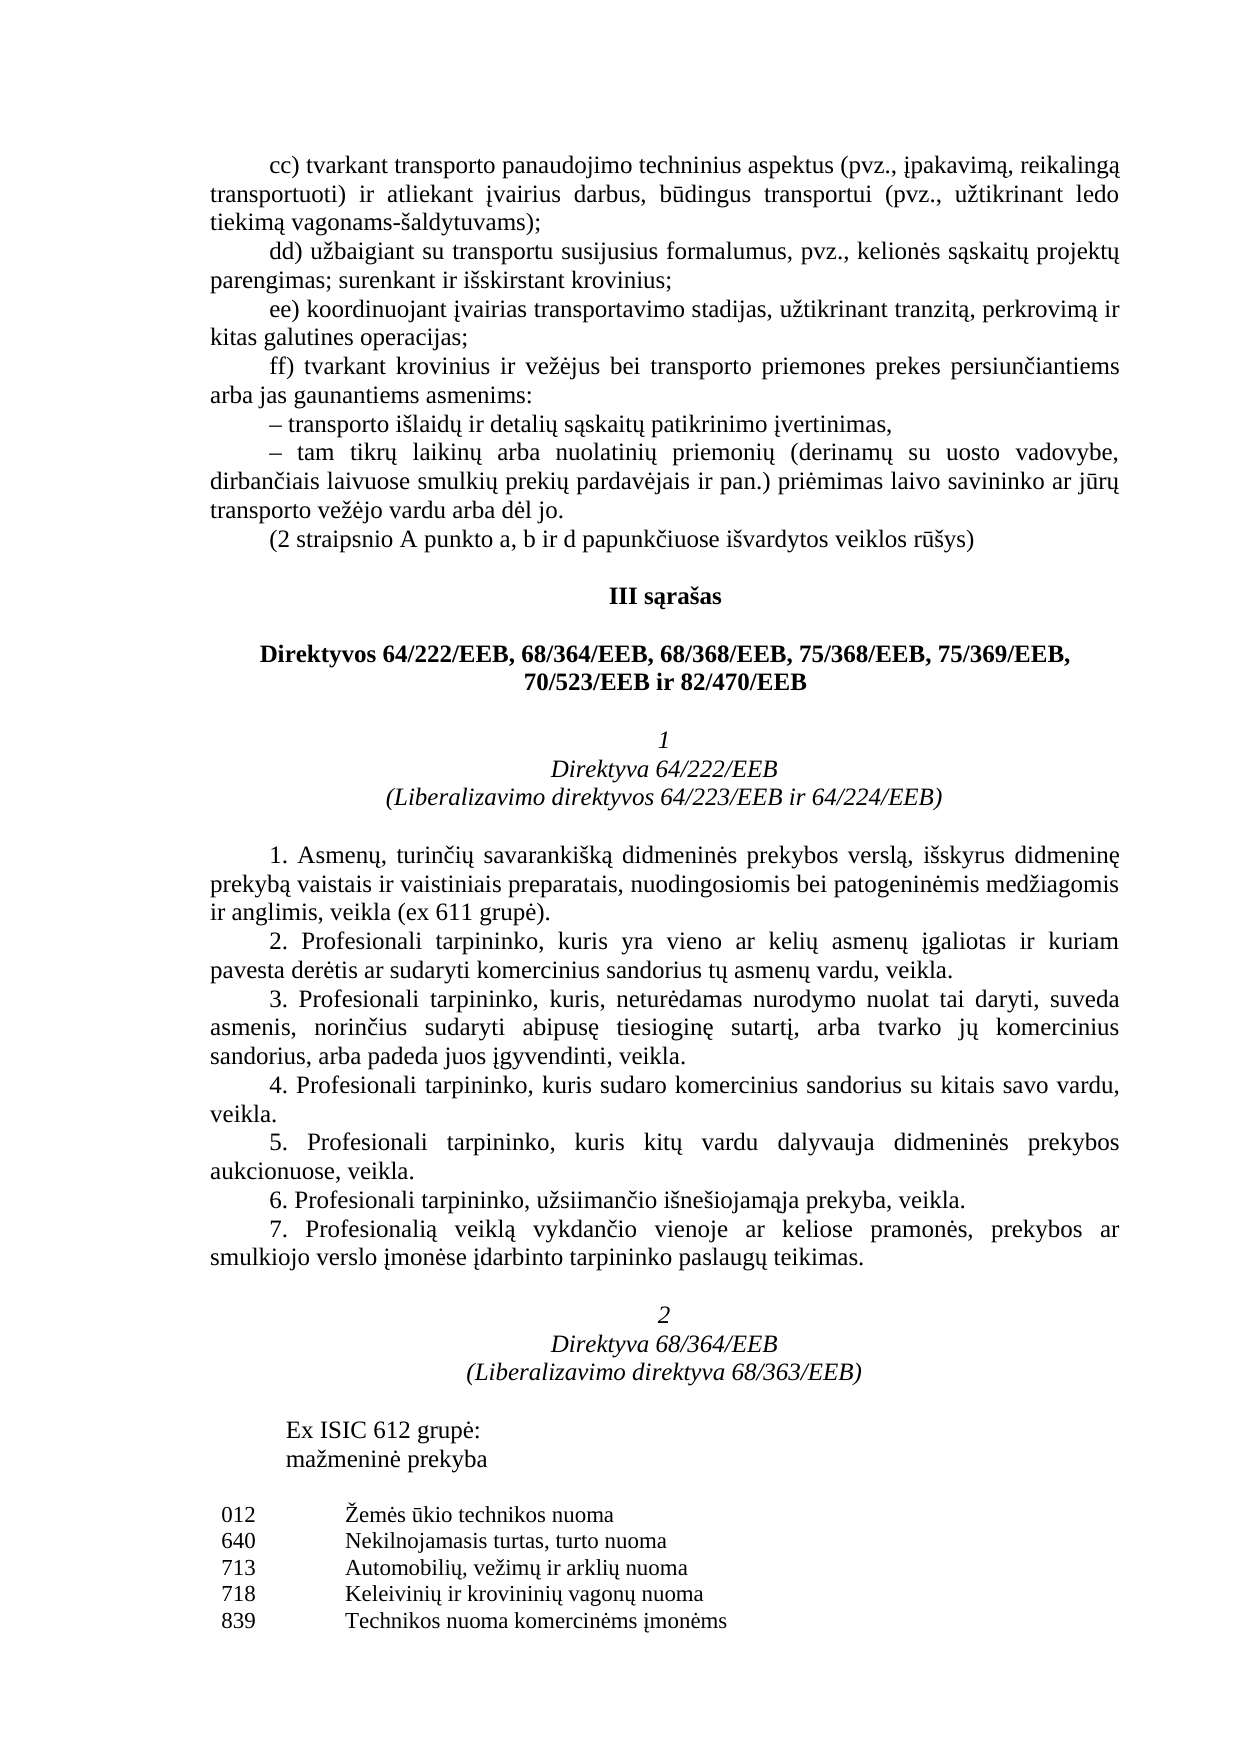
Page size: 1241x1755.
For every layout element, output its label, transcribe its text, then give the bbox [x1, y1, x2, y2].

table_cell 640 [210, 1528, 334, 1554]
text Direktyva 64/222/EEB [210, 754, 1120, 782]
text ff) tvarkant krovinius ir vežėjus bei transporto priemones prekes persiunčiantiems arba jas gaunantiems asmenims: [210, 351, 1120, 409]
text 2 [210, 1300, 1120, 1329]
text 6. Profesionali tarpininko, užsiimančio išnešiojamąja prekyba, veikla. [210, 1185, 1120, 1214]
text mažmeninė prekyba [210, 1444, 1120, 1472]
text 1. Asmenų, turinčių savarankišką didmeninės prekybos verslą, išskyrus didmeninę prekybą vaistais ir vaistiniais preparatais, nuodingosiomis bei patogeninėmis medžiagomis ir anglimis, veikla (ex 611 grupė). [210, 840, 1120, 926]
text 7. Profesionalią veiklą vykdančio vienoje ar keliose pramonės, prekybos ar smulkiojo verslo įmonėse įdarbinto tarpininko paslaugų teikimas. [210, 1214, 1120, 1271]
text Direktyva 68/364/EEB [210, 1329, 1120, 1357]
text Ex ISIC 612 grupė: [210, 1415, 1120, 1444]
table_cell Nekilnojamasis turtas, turto nuoma [334, 1528, 1177, 1554]
text 4. Profesionali tarpininko, kuris sudaro komercinius sandorius su kitais savo vardu, veikla. [210, 1070, 1120, 1127]
text (2 straipsnio A punkto a, b ir d papunkčiuose išvardytos veiklos rūšys) [210, 524, 1120, 552]
text 1 [210, 725, 1120, 754]
table_cell Automobilių, vežimų ir arklių nuoma [334, 1554, 1177, 1580]
text ee) koordinuojant įvairias transportavimo stadijas, užtikrinant tranzitą, perkrovimą ir kitas galutines operacijas; [210, 294, 1120, 351]
table_cell 839 [210, 1607, 334, 1633]
table_cell 718 [210, 1580, 334, 1607]
text Direktyvos 64/222/EEB, 68/364/EEB, 68/368/EEB, 75/368/EEB, 75/369/EEB, 70/523/EEB ir 82/470/EEB [210, 639, 1120, 696]
text – tam tikrų laikinų arba nuolatinių priemonių (derinamų su uosto vadovybe, dirbančiais laivuose smulkių prekių pardavėjais ir pan.) priėmimas laivo savininko ar jūrų transporto vežėjo vardu arba dėl jo. [210, 437, 1120, 524]
text (Liberalizavimo direktyva 68/363/EEB) [210, 1357, 1120, 1386]
text 2. Profesionali tarpininko, kuris yra vieno ar kelių asmenų įgaliotas ir kuriam pavesta derėtis ar sudaryti komercinius sandorius tų asmenų vardu, veikla. [210, 926, 1120, 984]
text (Liberalizavimo direktyvos 64/223/EEB ir 64/224/EEB) [210, 782, 1120, 811]
table_cell 713 [210, 1554, 334, 1580]
text dd) užbaigiant su transportu susijusius formalumus, pvz., kelionės sąskaitų projektų parengimas; surenkant ir išskirstant krovinius; [210, 236, 1120, 294]
table_cell Keleivinių ir krovininių vagonų nuoma [334, 1580, 1177, 1607]
text III sąrašas [210, 581, 1120, 610]
text 5. Profesionali tarpininko, kuris kitų vardu dalyvauja didmeninės prekybos aukcionuose, veikla. [210, 1127, 1120, 1185]
table_header Žemės ūkio technikos nuoma [334, 1501, 1177, 1528]
text – transporto išlaidų ir detalių sąskaitų patikrinimo įvertinimas, [210, 409, 1120, 437]
table_cell Technikos nuoma komercinėms įmonėms [334, 1607, 1177, 1633]
text 3. Profesionali tarpininko, kuris, neturėdamas nurodymo nuolat tai daryti, suveda asmenis, norinčius sudaryti abipusę tiesioginę sutartį, arba tvarko jų komercinius sandorius, arba padeda juos įgyvendinti, veikla. [210, 984, 1120, 1070]
table_header 012 [210, 1501, 334, 1528]
text cc) tvarkant transporto panaudojimo techninius aspektus (pvz., įpakavimą, reikalingą transportuoti) ir atliekant įvairius darbus, būdingus transportui (pvz., užtikrinant ledo tiekimą vagonams-šaldytuvams); [210, 150, 1120, 236]
